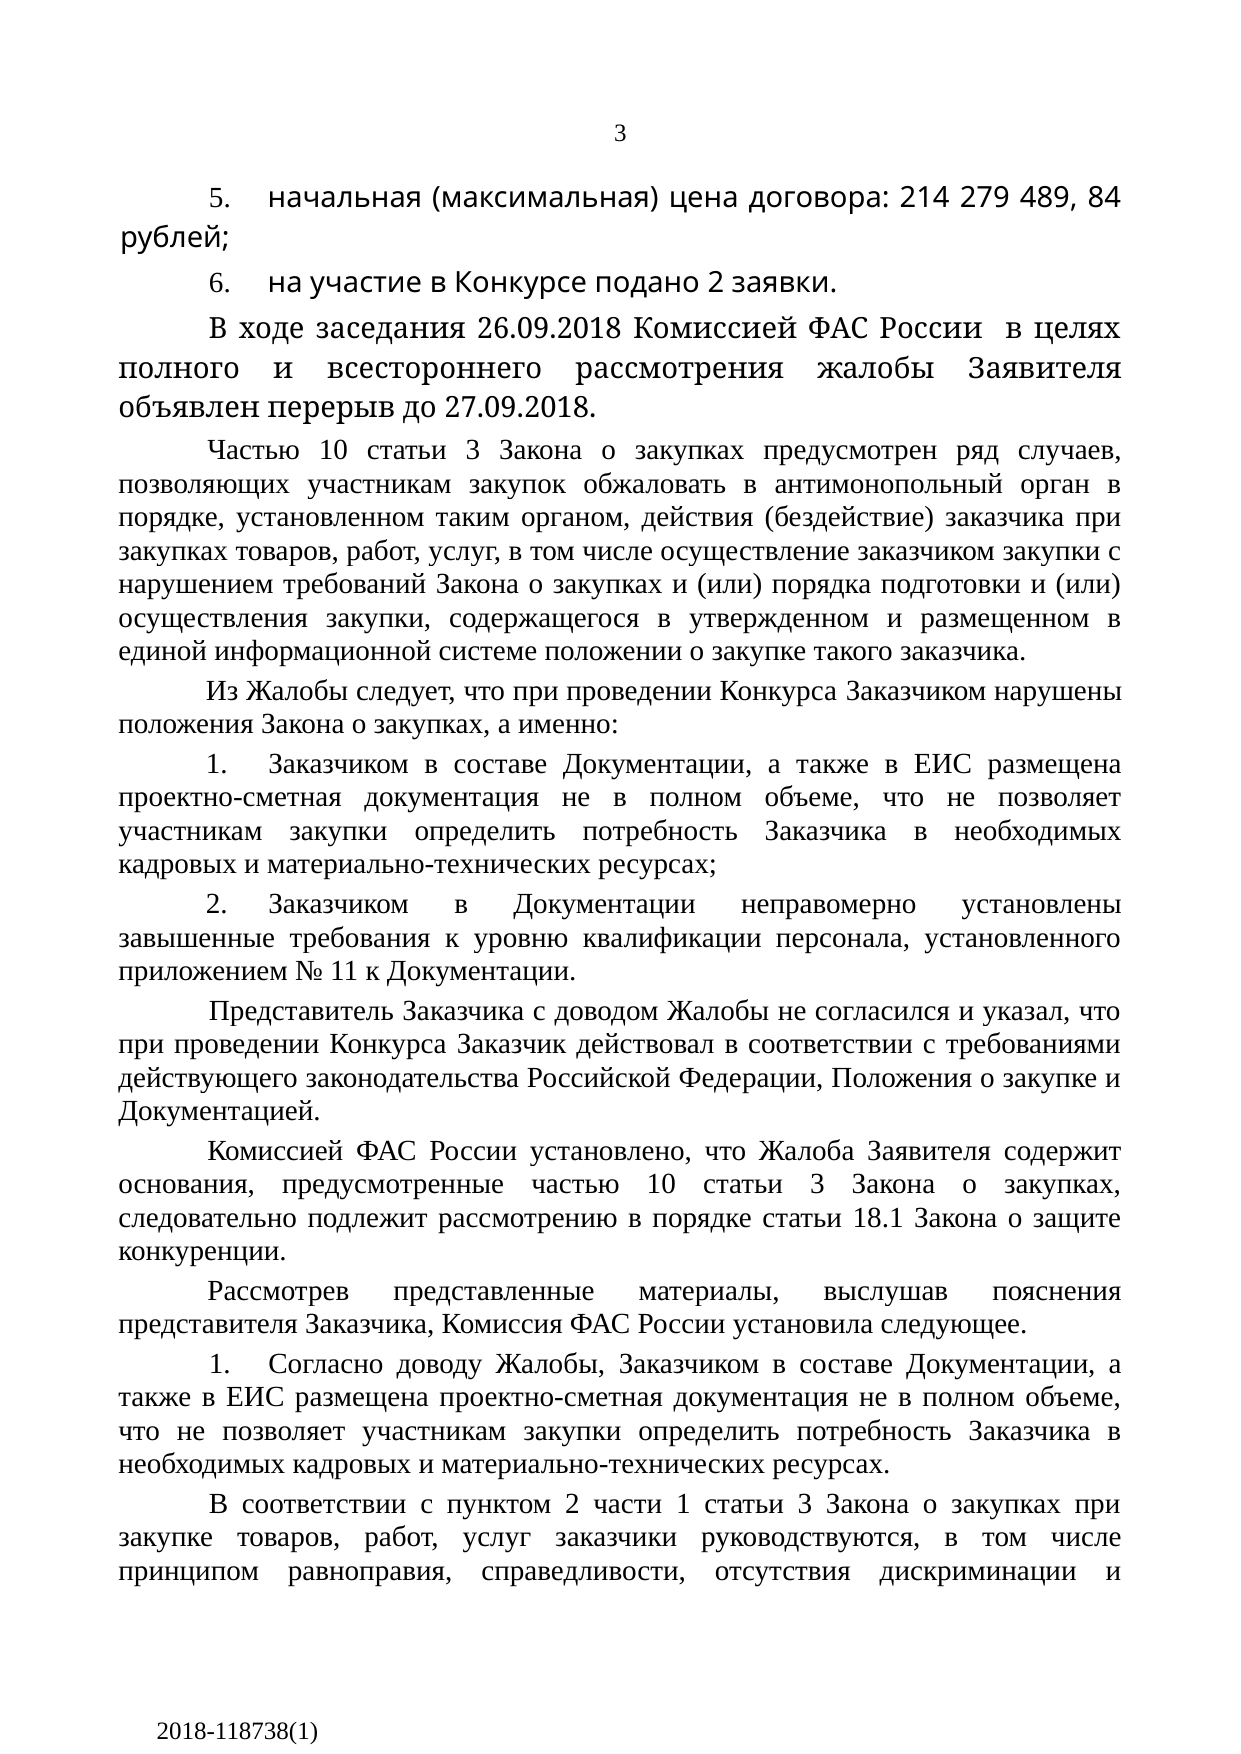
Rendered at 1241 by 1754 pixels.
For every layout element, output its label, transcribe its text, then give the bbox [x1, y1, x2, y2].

text Рассмотрев представленные материалы, выслушав пояснения представителя Заказчика, Комиссия ФАС России установила следующее. [118, 1273, 1122, 1340]
list начальная (максимальная) цена договора: 214 279 489, 84 рублей; [120, 176, 1122, 256]
text Комиссией ФАС России установлено, что Жалоба Заявителя содержит основания, предусмотренные частью 10 статьи 3 Закона о закупках, следовательно подлежит рассмотрению в порядке статьи 18.1 Закона о защите конкуренции. [118, 1133, 1122, 1267]
text Из Жалобы следует, что при проведении Конкурса Заказчиком нарушены положения Закона о закупках, а именно: [118, 673, 1122, 740]
text В соответствии с пунктом 2 части 1 статьи 3 Закона о закупках при закупке товаров, работ, услуг заказчики руководствуются, в том числе принципом равноправия, справедливости, отсутствия дискриминации и [118, 1486, 1122, 1587]
list на участие в Конкурсе подано 2 заявки. [120, 262, 1122, 301]
list Заказчиком в составе Документации, а также в ЕИС размещена проектно-сметная документация не в полном объеме, что не позволяет участникам закупки определить потребность Заказчика в необходимых кадровых и материально-технических ресурсах; [118, 746, 1122, 880]
list Согласно доводу Жалобы, Заказчиком в составе Документации, а также в ЕИС размещена проектно-сметная документация не в полном объеме, что не позволяет участникам закупки определить потребность Заказчика в необходимых кадровых и материально-технических ресурсах. [118, 1346, 1122, 1480]
list Заказчиком в Документации неправомерно установлены завышенные требования к уровню квалификации персонала, установленного приложением № 11 к Документации. [118, 886, 1122, 987]
text В ходе заседания 26.09.2018 Комиссией ФАС России в целях полного и всестороннего рассмотрения жалобы Заявителя объявлен перерыв до 27.09.2018. [118, 307, 1122, 426]
text Представитель Заказчика с доводом Жалобы не согласился и указал, что при проведении Конкурса Заказчик действовал в соответствии с требованиями действующего законодательства Российской Федерации, Положения о закупке и Документацией. [118, 993, 1122, 1127]
text Частью 10 статьи 3 Закона о закупках предусмотрен ряд случаев, позволяющих участникам закупок обжаловать в антимонопольный орган в порядке, установленном таким органом, действия (бездействие) заказчика при закупках товаров, работ, услуг, в том числе осуществление заказчиком закупки с нарушением требований Закона о закупках и (или) порядка подготовки и (или) осуществления закупки, содержащегося в утвержденном и размещенном в единой информационной системе положении о закупке такого заказчика. [118, 432, 1122, 667]
